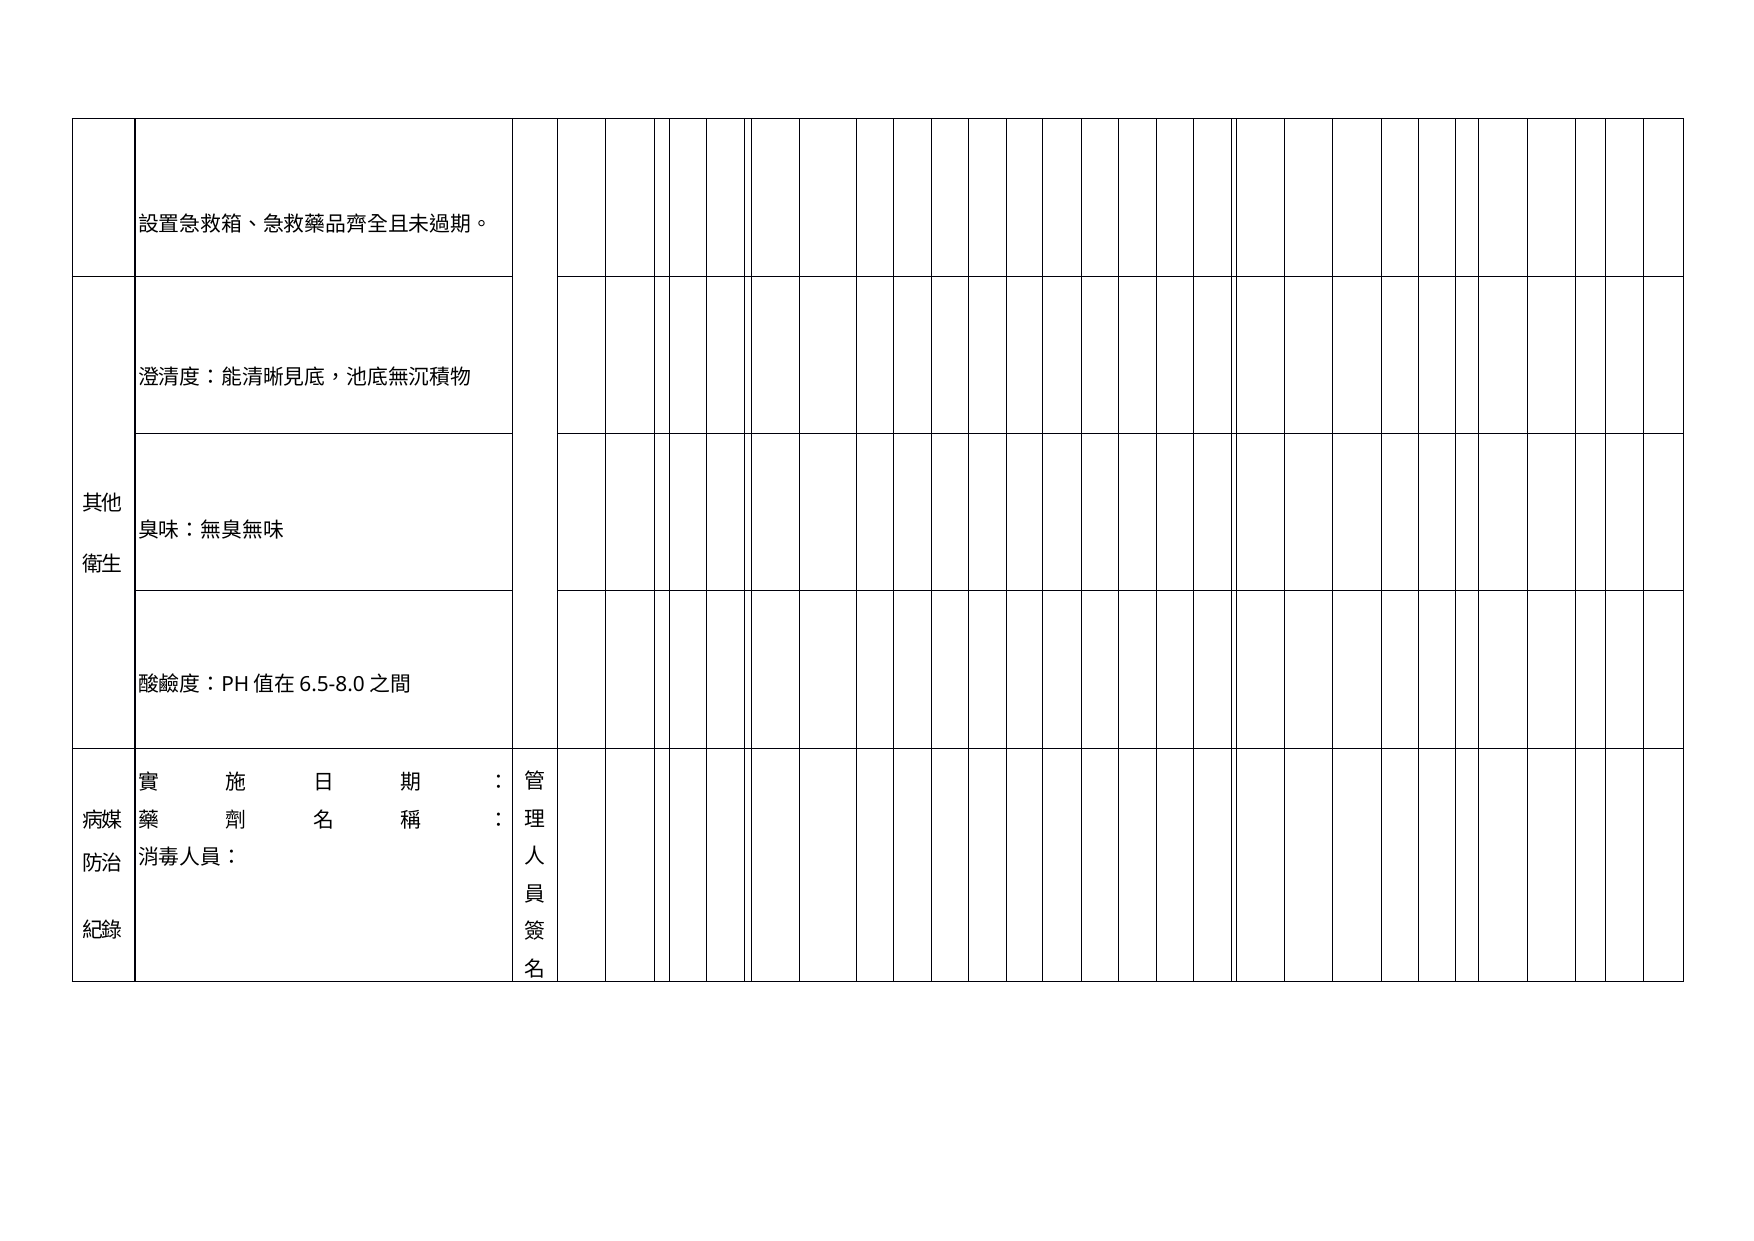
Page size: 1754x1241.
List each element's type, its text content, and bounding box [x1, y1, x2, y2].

table_cell [1606, 119, 1643, 276]
table_cell [1382, 434, 1418, 590]
table_cell [1194, 434, 1231, 590]
table_cell [1119, 277, 1156, 433]
table_cell [800, 434, 856, 590]
table_cell [1456, 749, 1478, 981]
table_cell [1194, 591, 1231, 747]
table_cell [655, 119, 669, 276]
table_cell [969, 434, 1006, 590]
table_cell [1043, 434, 1081, 590]
table_cell [1285, 434, 1332, 590]
table_cell [606, 591, 654, 747]
table_cell [1419, 434, 1455, 590]
table_cell [558, 749, 605, 981]
table_cell [1576, 749, 1605, 981]
table_cell [1237, 277, 1284, 433]
table_cell [752, 434, 799, 590]
table_cell [932, 434, 968, 590]
table_cell [1606, 749, 1643, 981]
table_cell [1007, 277, 1042, 433]
table_cell [932, 119, 968, 276]
table_cell [1285, 277, 1332, 433]
table_cell [1479, 119, 1527, 276]
table_cell [73, 119, 134, 276]
table_cell 實施日期： 藥劑名稱： 消毒人員： [136, 749, 512, 981]
table_cell [1157, 591, 1193, 747]
table_cell [752, 749, 799, 981]
table_cell [707, 277, 744, 433]
table_cell [1528, 119, 1575, 276]
table_cell [606, 434, 654, 590]
table_cell [1043, 277, 1081, 433]
table_cell [1644, 119, 1683, 276]
table_cell 病媒 防治 紀錄 [73, 749, 134, 981]
table_cell [932, 591, 968, 747]
table_cell [670, 277, 706, 433]
table_cell [752, 119, 799, 276]
table_cell [558, 434, 605, 590]
table_cell [1419, 749, 1455, 981]
table_cell 管理人員簽名 [513, 749, 557, 981]
table_cell [670, 749, 706, 981]
table_cell [1419, 119, 1455, 276]
table_cell [1237, 749, 1284, 981]
table_cell [1644, 434, 1683, 590]
table_cell [1333, 434, 1381, 590]
table_cell [1644, 591, 1683, 747]
table_cell [1333, 119, 1381, 276]
table_cell [655, 434, 669, 590]
table_cell [707, 749, 744, 981]
table_cell [1082, 119, 1118, 276]
table_cell [1606, 434, 1643, 590]
table_cell [1007, 119, 1042, 276]
table_cell [1576, 119, 1605, 276]
table_cell [1644, 749, 1683, 981]
table_cell [1082, 434, 1118, 590]
table_cell 澄清度：能清晰見底，池底無沉積物 [136, 277, 512, 433]
table_cell [1382, 749, 1418, 981]
table_cell [969, 749, 1006, 981]
table_cell [558, 119, 605, 276]
table_cell [1382, 277, 1418, 433]
table_cell [1119, 749, 1156, 981]
table_cell [857, 591, 893, 747]
table_cell [1232, 277, 1236, 433]
table_cell [1528, 749, 1575, 981]
table_cell [857, 277, 893, 433]
table_cell [800, 749, 856, 981]
table_cell [969, 277, 1006, 433]
table_cell [655, 591, 669, 747]
table_cell [1479, 749, 1527, 981]
table_cell [1419, 277, 1455, 433]
table_cell [1479, 434, 1527, 590]
table_cell [1285, 119, 1332, 276]
table_cell [655, 277, 669, 433]
table_cell 臭味：無臭無味 [136, 434, 512, 590]
table_cell [1237, 434, 1284, 590]
table_cell [857, 749, 893, 981]
table_cell [1082, 591, 1118, 747]
table_cell [655, 749, 669, 981]
table_cell [1285, 591, 1332, 747]
table_cell [857, 434, 893, 590]
table_cell [1043, 119, 1081, 276]
table_cell [1606, 277, 1643, 433]
table_cell 其他 衛生 [73, 277, 134, 747]
table_cell [894, 591, 931, 747]
table_cell [707, 591, 744, 747]
table_cell [1237, 119, 1284, 276]
table_cell [857, 119, 893, 276]
table_cell [1194, 749, 1231, 981]
table_cell [1082, 277, 1118, 433]
table_cell [932, 749, 968, 981]
table_cell [670, 119, 706, 276]
table_cell [800, 119, 856, 276]
table_cell [1576, 277, 1605, 433]
table_cell [1157, 277, 1193, 433]
table_cell [1479, 277, 1527, 433]
table_cell [745, 277, 751, 433]
table_cell [1456, 119, 1478, 276]
table_cell [1119, 119, 1156, 276]
table_cell [1237, 591, 1284, 747]
table_cell [800, 591, 856, 747]
table_cell [1382, 119, 1418, 276]
table_cell [1043, 591, 1081, 747]
table_cell [1576, 434, 1605, 590]
table_cell [558, 277, 605, 433]
table_cell [670, 434, 706, 590]
table_cell [1082, 749, 1118, 981]
table_cell [752, 591, 799, 747]
table_cell [1157, 434, 1193, 590]
table_cell [1333, 277, 1381, 433]
table_cell [1007, 591, 1042, 747]
table_cell [800, 277, 856, 433]
table_cell [1456, 434, 1478, 590]
table_cell [1528, 277, 1575, 433]
table_cell [1333, 749, 1381, 981]
table_cell [1043, 749, 1081, 981]
table_cell [1232, 434, 1236, 590]
table_cell [707, 119, 744, 276]
table_cell [745, 591, 751, 747]
table_cell [1232, 119, 1236, 276]
table_cell [1285, 749, 1332, 981]
table_cell [745, 119, 751, 276]
table_cell [745, 434, 751, 590]
table_cell [745, 749, 751, 981]
table_cell [606, 119, 654, 276]
table_cell [707, 434, 744, 590]
table_cell [670, 591, 706, 747]
table_cell [1194, 119, 1231, 276]
table_cell [1157, 749, 1193, 981]
table_cell [894, 434, 931, 590]
table_cell [1479, 591, 1527, 747]
table_cell [1333, 591, 1381, 747]
table_cell 設置急救箱、急救藥品齊全且未過期。 [136, 119, 512, 276]
table_cell [969, 591, 1006, 747]
table_cell [894, 277, 931, 433]
table_cell [1157, 119, 1193, 276]
table_cell [1576, 591, 1605, 747]
table_cell [1382, 591, 1418, 747]
table_cell [932, 277, 968, 433]
table_cell [1194, 277, 1231, 433]
table_cell [606, 749, 654, 981]
table_cell [1606, 591, 1643, 747]
table_cell [1007, 434, 1042, 590]
table_cell [1419, 591, 1455, 747]
table_cell [1528, 591, 1575, 747]
table_cell [1232, 591, 1236, 747]
table_cell [894, 119, 931, 276]
table_cell [1007, 749, 1042, 981]
table_cell [1119, 591, 1156, 747]
table_cell [606, 277, 654, 433]
table_cell [1232, 749, 1236, 981]
table_cell [558, 591, 605, 747]
table_cell [1456, 591, 1478, 747]
table_cell [1456, 277, 1478, 433]
table_cell [1119, 434, 1156, 590]
table_cell [1528, 434, 1575, 590]
table_cell [513, 119, 557, 747]
table_cell [969, 119, 1006, 276]
table_cell [752, 277, 799, 433]
table_cell [894, 749, 931, 981]
table_cell [1644, 277, 1683, 433]
table_cell 酸鹼度：PH值在6.5-8.0之間 [136, 591, 512, 747]
